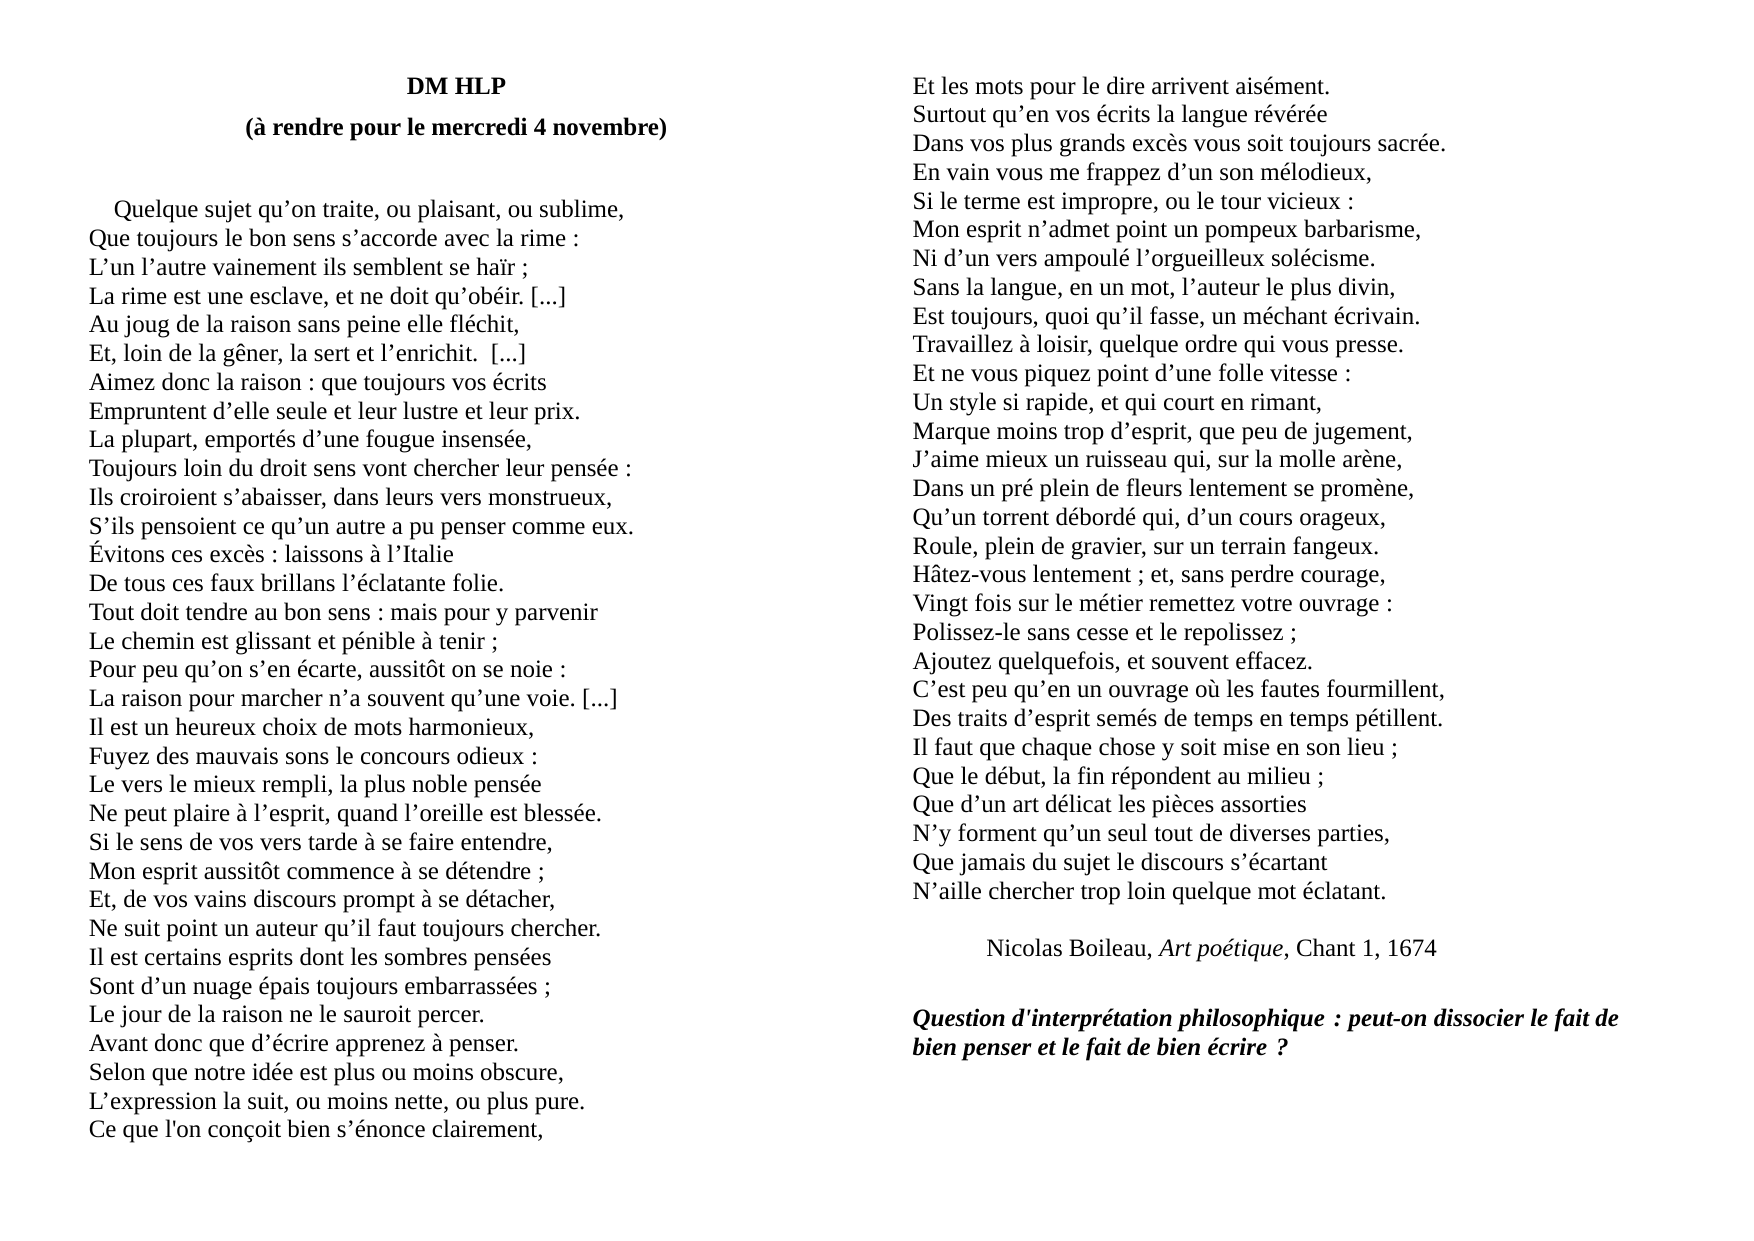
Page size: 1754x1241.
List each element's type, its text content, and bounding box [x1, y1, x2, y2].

text Question d'interprétation philosophique : peut-on dissocier le fait de bien penser et le fait de bien écrire ? [912, 1003, 1648, 1061]
text Et les mots pour le dire arrivent aisément. Surtout qu’en vos écrits la langue révérée Dans vos plus grands excès vous soit toujours sacrée. En vain vous me frappez d’un son mélodieux, Si le terme est impropre, ou le tour vicieux : Mon esprit n’admet point un pompeux barbarisme, Ni d’un vers ampoulé l’orgueilleux solécisme. Sans la langue, en un mot, l’auteur le plus divin, Est toujours, quoi qu’il fasse, un méchant écrivain. Travaillez à loisir, quelque ordre qui vous presse. Et ne vous piquez point d’une folle vitesse : Un style si rapide, et qui court en rimant, Marque moins trop d’esprit, que peu de jugement, J’aime mieux un ruisseau qui, sur la molle arène, Dans un pré plein de fleurs lentement se promène, Qu’un torrent débordé qui, d’un cours orageux, Roule, plein de gravier, sur un terrain fangeux. Hâtez-vous lentement ; et, sans perdre courage, Vingt fois sur le métier remettez votre ouvrage : Polissez-le sans cesse et le repolissez ; Ajoutez quelquefois, et souvent effacez. C’est peu qu’en un ouvrage où les fautes fourmillent, Des traits d’esprit semés de temps en temps pétillent. Il faut que chaque chose y soit mise en son lieu ; Que le début, la fin répondent au milieu ; Que d’un art délicat les pièces assorties N’y forment qu’un seul tout de diverses parties, Que jamais du sujet le discours s’écartant N’aille chercher trop loin quelque mot éclatant. [912, 71, 1648, 904]
text DM HLP [88, 71, 824, 99]
text Si le sens de vos vers tarde à se faire entendre, Mon esprit aussitôt commence à se détendre ; Et, de vos vains discours prompt à se détacher, Ne suit point un auteur qu’il faut toujours chercher. Il est certains esprits dont les sombres pensées Sont d’un nuage épais toujours embarrassées ; Le jour de la raison ne le sauroit percer. Avant donc que d’écrire apprenez à penser. Selon que notre idée est plus ou moins obscure, [88, 827, 824, 1086]
text Nicolas Boileau, Art poétique, Chant 1, 1674 [912, 933, 1648, 962]
text La plupart, emportés d’une fougue insensée, Toujours loin du droit sens vont chercher leur pensée : Ils croiroient s’abaisser, dans leurs vers monstrueux, S’ils pensoient ce qu’un autre a pu penser comme eux. Évitons ces excès : laissons à l’Italie De tous ces faux brillans l’éclatante folie. Tout doit tendre au bon sens : mais pour y parvenir Le chemin est glissant et pénible à tenir ; Pour peu qu’on s’en écarte, aussitôt on se noie : La raison pour marcher n’a souvent qu’une voie. [...] Il est un heureux choix de mots harmonieux, Fuyez des mauvais sons le concours odieux : Le vers le mieux rempli, la plus noble pensée Ne peut plaire à l’esprit, quand l’oreille est blessée. [88, 424, 824, 827]
text L’expression la suit, ou moins nette, ou plus pure. Ce que l'on conçoit bien s’énonce clairement, [88, 1086, 824, 1143]
text Quelque sujet qu’on traite, ou plaisant, ou sublime, Que toujours le bon sens s’accorde avec la rime : L’un l’autre vainement ils semblent se haïr ; La rime est une esclave, et ne doit qu’obéir. [...] Au joug de la raison sans peine elle fléchit, Et, loin de la gêner, la sert et l’enrichit. [...] Aimez donc la raison : que toujours vos écrits Empruntent d’elle seule et leur lustre et leur prix. [88, 194, 824, 424]
text (à rendre pour le mercredi 4 novembre) [88, 112, 824, 141]
